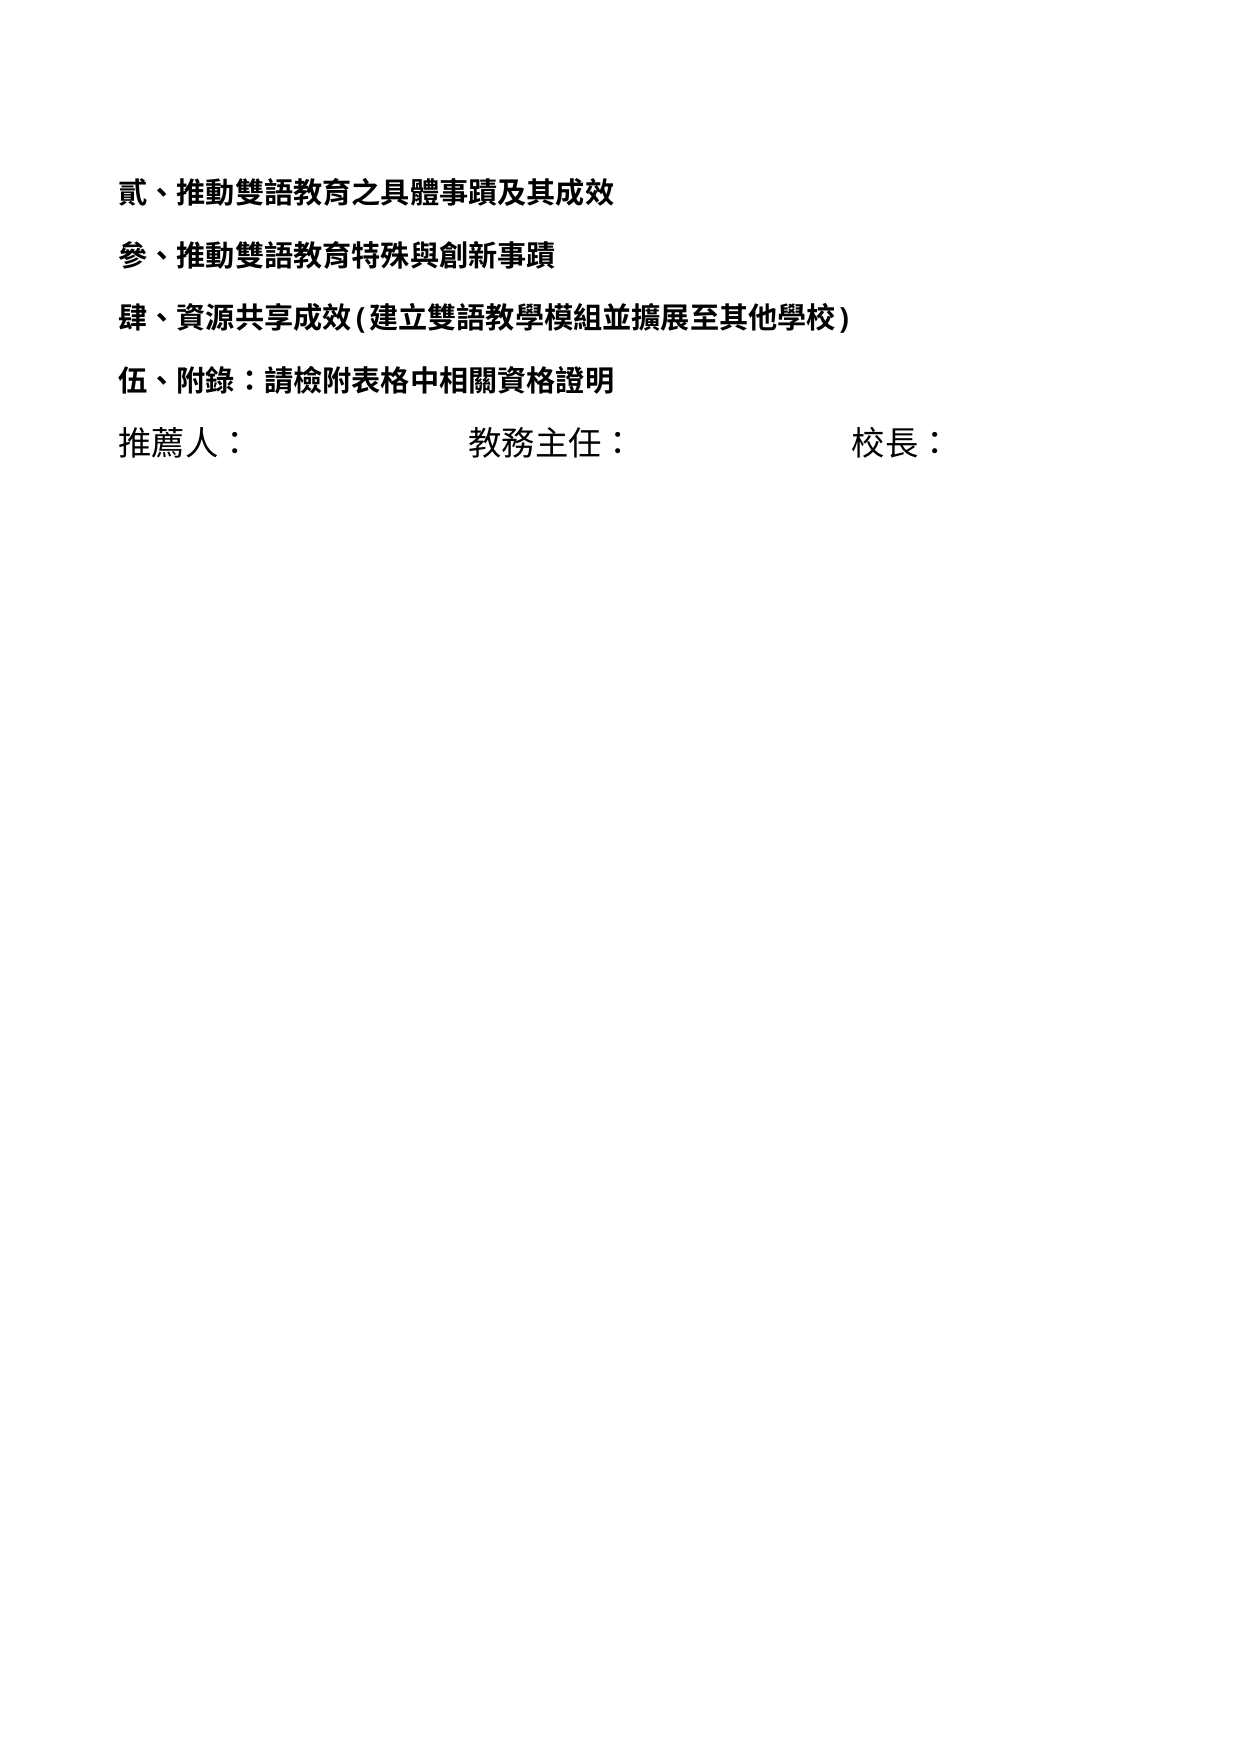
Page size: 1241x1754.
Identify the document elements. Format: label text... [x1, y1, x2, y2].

text 肆、資源共享成效(建立雙語教學模組並擴展至其他學校) [118, 274, 1122, 337]
text 參、推動雙語教育特殊與創新事蹟 [118, 212, 1122, 274]
text 貳、推動雙語教育之具體事蹟及其成效 [118, 149, 1122, 212]
text 推薦人： 教務主任： 校長： [118, 399, 1122, 462]
text 伍、附錄：請檢附表格中相關資格證明 [118, 337, 1122, 399]
